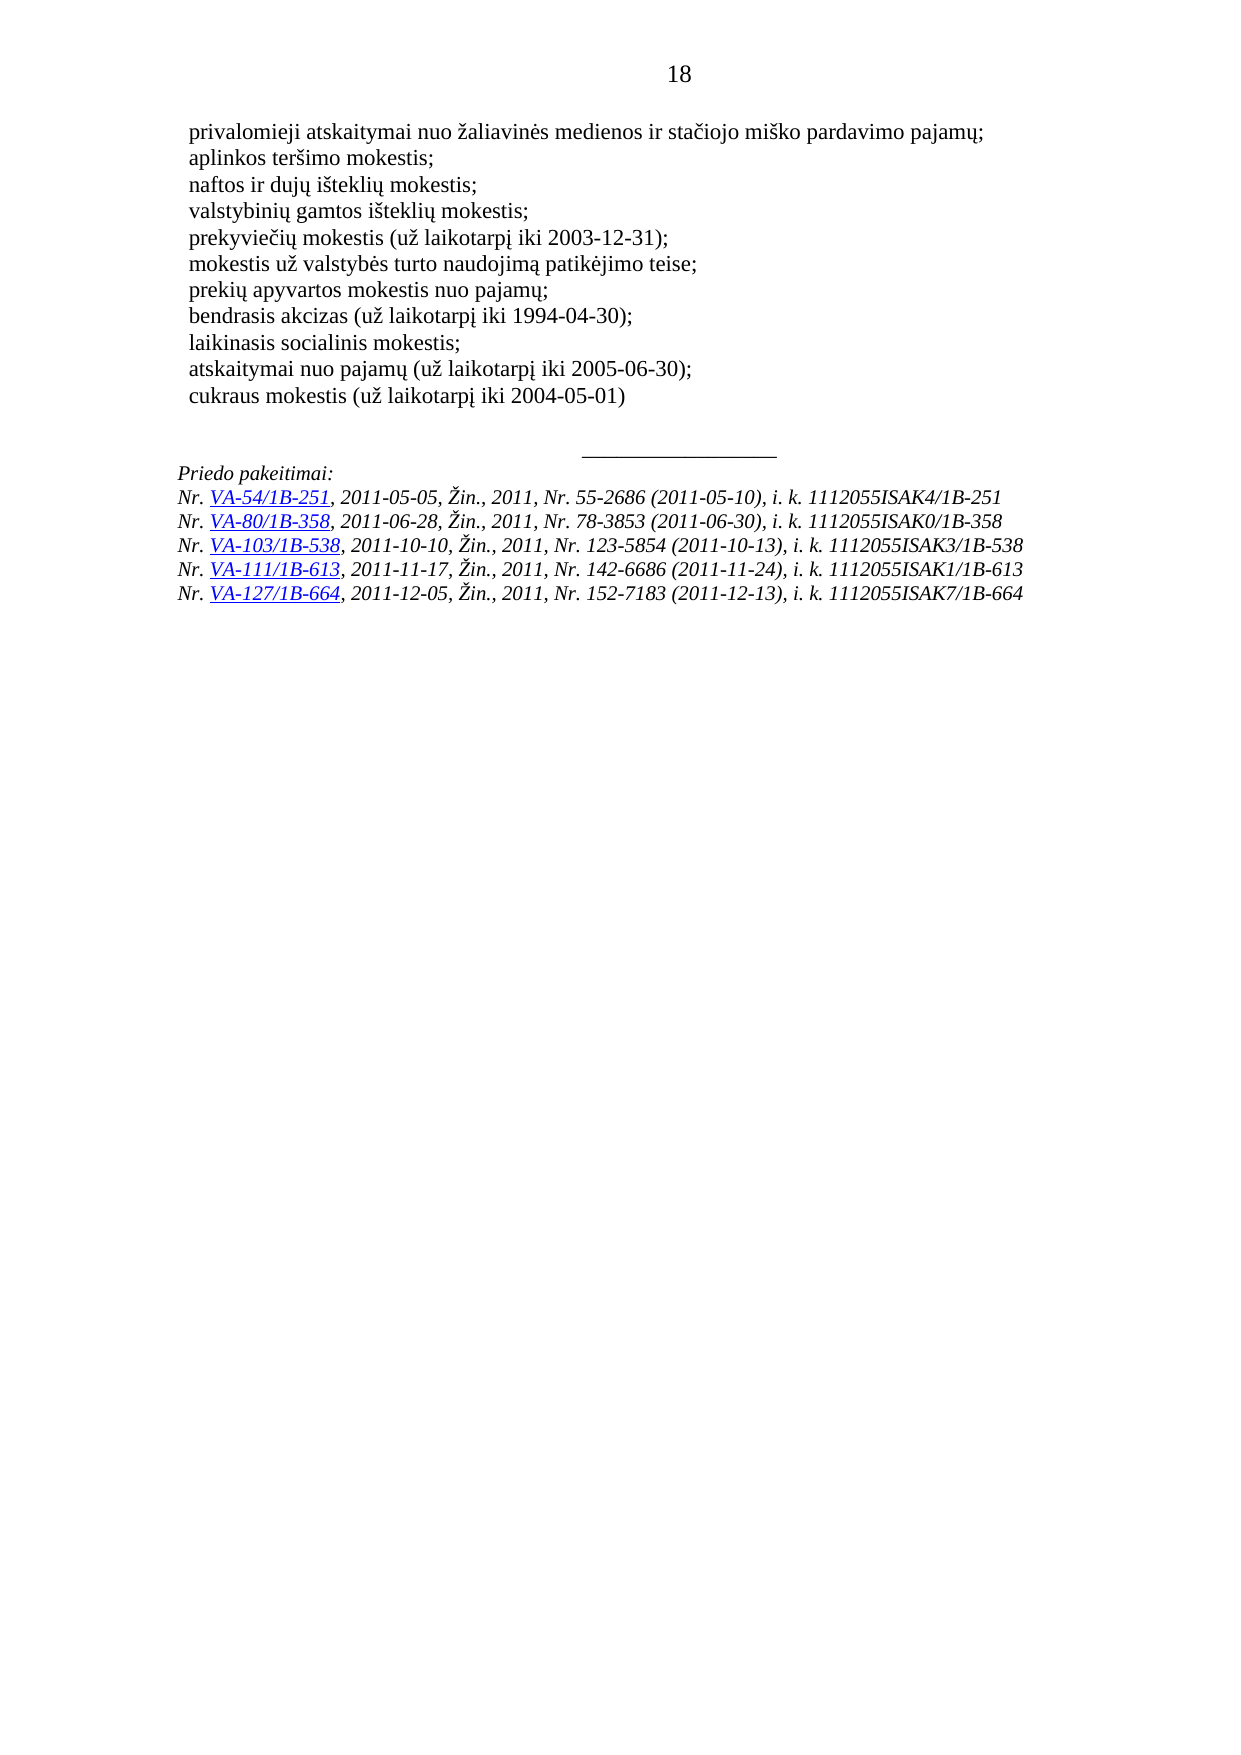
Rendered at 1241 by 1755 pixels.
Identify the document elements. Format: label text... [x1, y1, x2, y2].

table_cell aplinkos teršimo mokestis; [177, 145, 1181, 171]
table_cell prekių apyvartos mokestis nuo pajamų; [177, 276, 1181, 303]
table_cell bendrasis akcizas (už laikotarpį iki 1994-04-30); [177, 303, 1181, 329]
text Nr. VA-103/1B-538, 2011-10-10, Žin., 2011, Nr. 123-5854 (2011-10-13), i. k. 1112055ISAK3/1B-538 [177, 533, 1181, 557]
text Nr. VA-111/1B-613, 2011-11-17, Žin., 2011, Nr. 142-6686 (2011-11-24), i. k. 1112055ISAK1/1B-613 [177, 557, 1181, 581]
table_cell privalomieji atskaitymai nuo žaliavinės medienos ir stačiojo miško pardavimo pajamų; [177, 118, 1181, 144]
text Nr. VA-80/1B-358, 2011-06-28, Žin., 2011, Nr. 78-3853 (2011-06-30), i. k. 1112055ISAK0/1B-358 [177, 509, 1181, 533]
text Priedo pakeitimai: [177, 461, 1181, 485]
table_cell valstybinių gamtos išteklių mokestis; [177, 197, 1181, 223]
text Nr. VA-127/1B-664, 2011-12-05, Žin., 2011, Nr. 152-7183 (2011-12-13), i. k. 1112055ISAK7/1B-664 [177, 581, 1181, 605]
table_cell atskaitymai nuo pajamų (už laikotarpį iki 2005-06-30); [177, 355, 1181, 382]
table_cell laikinasis socialinis mokestis; [177, 329, 1181, 355]
table_cell naftos ir dujų išteklių mokestis; [177, 171, 1181, 197]
text _________________ [177, 434, 1181, 461]
table_cell mokestis už valstybės turto naudojimą patikėjimo teise; [177, 250, 1181, 276]
table_cell cukraus mokestis (už laikotarpį iki 2004-05-01) [177, 382, 1181, 408]
table_cell prekyviečių mokestis (už laikotarpį iki 2003-12-31); [177, 224, 1181, 250]
text Nr. VA-54/1B-251, 2011-05-05, Žin., 2011, Nr. 55-2686 (2011-05-10), i. k. 1112055ISAK4/1B-251 [177, 485, 1181, 509]
